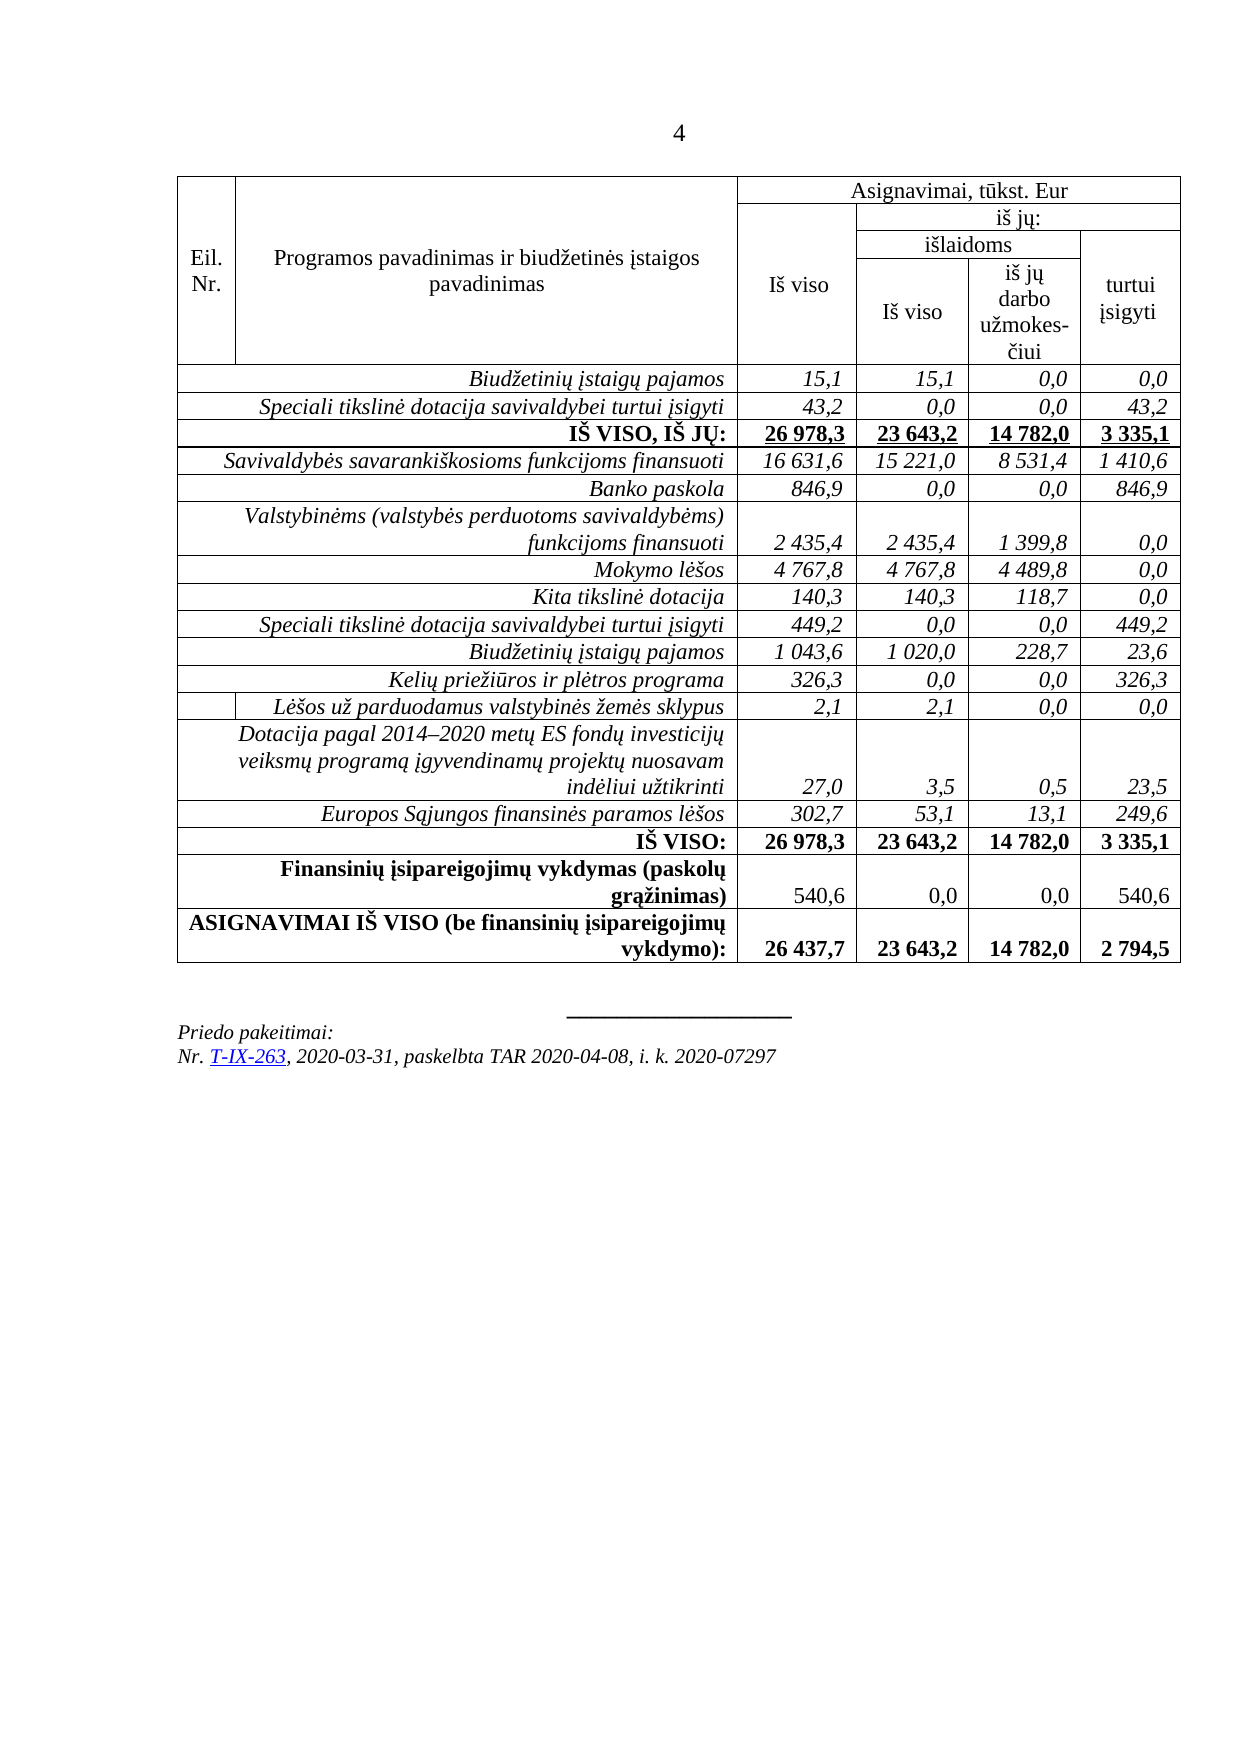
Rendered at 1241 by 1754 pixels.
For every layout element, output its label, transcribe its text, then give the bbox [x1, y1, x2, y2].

table_cell 0,0 [857, 666, 968, 692]
table_cell Europos Sąjungos finansinės paramos lėšos [178, 801, 737, 827]
table_cell Dotacija pagal 2014–2020 metų ES fondų investicijų veiksmų programą įgyvendinamų projektų nuosavam indėliui užtikrinti [178, 720, 737, 799]
table_header Eil. Nr. [178, 177, 235, 364]
table_cell 140,3 [857, 584, 968, 610]
table_cell 53,1 [857, 801, 968, 827]
table_cell 0,0 [857, 855, 968, 908]
table_cell 326,3 [738, 666, 856, 692]
table_cell išlaidoms [857, 231, 1080, 258]
table_cell Kita tikslinė dotacija [178, 584, 737, 610]
table_cell 0,0 [1081, 693, 1180, 719]
table_cell 0,0 [857, 475, 968, 501]
table_cell 43,2 [738, 393, 856, 419]
table_cell 0,0 [857, 393, 968, 419]
table_cell 0,0 [969, 393, 1080, 419]
table_cell Mokymo lėšos [178, 556, 737, 582]
table_cell 449,2 [738, 611, 856, 637]
table_cell 15 221,0 [857, 448, 968, 474]
text Nr. T-IX-263, 2020-03-31, paskelbta TAR 2020-04-08, i. k. 2020-07297 [177, 1044, 1181, 1068]
table_cell Speciali tikslinė dotacija savivaldybei turtui įsigyti [178, 393, 737, 419]
table_cell Iš viso [738, 204, 856, 364]
text __________________ [177, 992, 1181, 1020]
table_cell Valstybinėms (valstybės perduotoms savivaldybėms) funkcijoms finansuoti [178, 502, 737, 555]
table_cell 1 399,8 [969, 502, 1080, 555]
table_cell [178, 693, 235, 719]
table_cell 0,5 [969, 720, 1080, 799]
table_cell 43,2 [1081, 393, 1180, 419]
table_cell 0,0 [969, 611, 1080, 637]
table_cell 0,0 [969, 693, 1080, 719]
table_cell 118,7 [969, 584, 1080, 610]
table_cell 0,0 [857, 611, 968, 637]
table_cell 540,6 [738, 855, 856, 908]
table_cell 14 782,0 [969, 420, 1080, 446]
table_cell 23,6 [1081, 638, 1180, 664]
table_cell 249,6 [1081, 801, 1180, 827]
table_cell 15,1 [857, 365, 968, 392]
table_cell 449,2 [1081, 611, 1180, 637]
table_cell 27,0 [738, 720, 856, 799]
table_cell Biudžetinių įstaigų pajamos [178, 365, 737, 392]
table_cell 8 531,4 [969, 448, 1080, 474]
table_cell 0,0 [969, 666, 1080, 692]
table_cell turtui įsigyti [1081, 231, 1180, 364]
table_cell 326,3 [1081, 666, 1180, 692]
table_cell ASIGNAVIMAI IŠ VISO (be finansinių įsipareigojimų vykdymo): [178, 909, 737, 962]
table_header Asignavimai, tūkst. Eur [738, 177, 1180, 203]
table_cell 140,3 [738, 584, 856, 610]
table_cell 23 643,2 [857, 828, 968, 854]
table_cell iš jų: [857, 204, 1180, 230]
table_header Programos pavadinimas ir biudžetinės įstaigos pavadinimas [236, 177, 737, 364]
table_cell 846,9 [1081, 475, 1180, 501]
table_cell Finansinių įsipareigojimų vykdymas (paskolų grąžinimas) [178, 855, 737, 908]
table_cell 540,6 [1081, 855, 1180, 908]
table_cell 2 794,5 [1081, 909, 1180, 962]
table_cell 14 782,0 [969, 828, 1080, 854]
table_cell 2 435,4 [738, 502, 856, 555]
table_cell Speciali tikslinė dotacija savivaldybei turtui įsigyti [178, 611, 737, 637]
text Priedo pakeitimai: [177, 1020, 1181, 1044]
table_cell 26 437,7 [738, 909, 856, 962]
table_cell 23 643,2 [857, 909, 968, 962]
table_cell 3 335,1 [1081, 420, 1180, 446]
table_cell 13,1 [969, 801, 1080, 827]
table_cell 228,7 [969, 638, 1080, 664]
table_cell Kelių priežiūros ir plėtros programa [178, 666, 737, 692]
table_cell Lėšos už parduodamus valstybinės žemės sklypus [236, 693, 737, 719]
table_cell 0,0 [1081, 556, 1180, 582]
table_cell IŠ VISO, IŠ JŲ: [178, 420, 737, 446]
table_cell 4 767,8 [857, 556, 968, 582]
table_cell 4 489,8 [969, 556, 1080, 582]
table_cell 3,5 [857, 720, 968, 799]
table_cell 1 020,0 [857, 638, 968, 664]
table_cell Biudžetinių įstaigų pajamos [178, 638, 737, 664]
table_cell 0,0 [1081, 502, 1180, 555]
table_cell 23 643,2 [857, 420, 968, 446]
table_cell 16 631,6 [738, 448, 856, 474]
table_cell 26 978,3 [738, 420, 856, 446]
table_cell 0,0 [969, 475, 1080, 501]
table_cell 2 435,4 [857, 502, 968, 555]
table_cell IŠ VISO: [178, 828, 737, 854]
table_cell 1 410,6 [1081, 448, 1180, 474]
table_cell 1 043,6 [738, 638, 856, 664]
table_cell 26 978,3 [738, 828, 856, 854]
table_cell 14 782,0 [969, 909, 1080, 962]
table_cell 15,1 [738, 365, 856, 392]
table_cell 4 767,8 [738, 556, 856, 582]
table_cell iš jų darbo užmokes-čiui [969, 259, 1080, 364]
table_cell 0,0 [969, 855, 1080, 908]
table_cell 0,0 [969, 365, 1080, 392]
table_cell 0,0 [1081, 365, 1180, 392]
table_cell 3 335,1 [1081, 828, 1180, 854]
table_cell Banko paskola [178, 475, 737, 501]
table_cell 846,9 [738, 475, 856, 501]
table_cell 302,7 [738, 801, 856, 827]
table_cell Iš viso [857, 259, 968, 364]
table_cell 0,0 [1081, 584, 1180, 610]
table_cell Savivaldybės savarankiškosioms funkcijoms finansuoti [178, 448, 737, 474]
table_cell 23,5 [1081, 720, 1180, 799]
table_cell 2,1 [738, 693, 856, 719]
table_cell 2,1 [857, 693, 968, 719]
